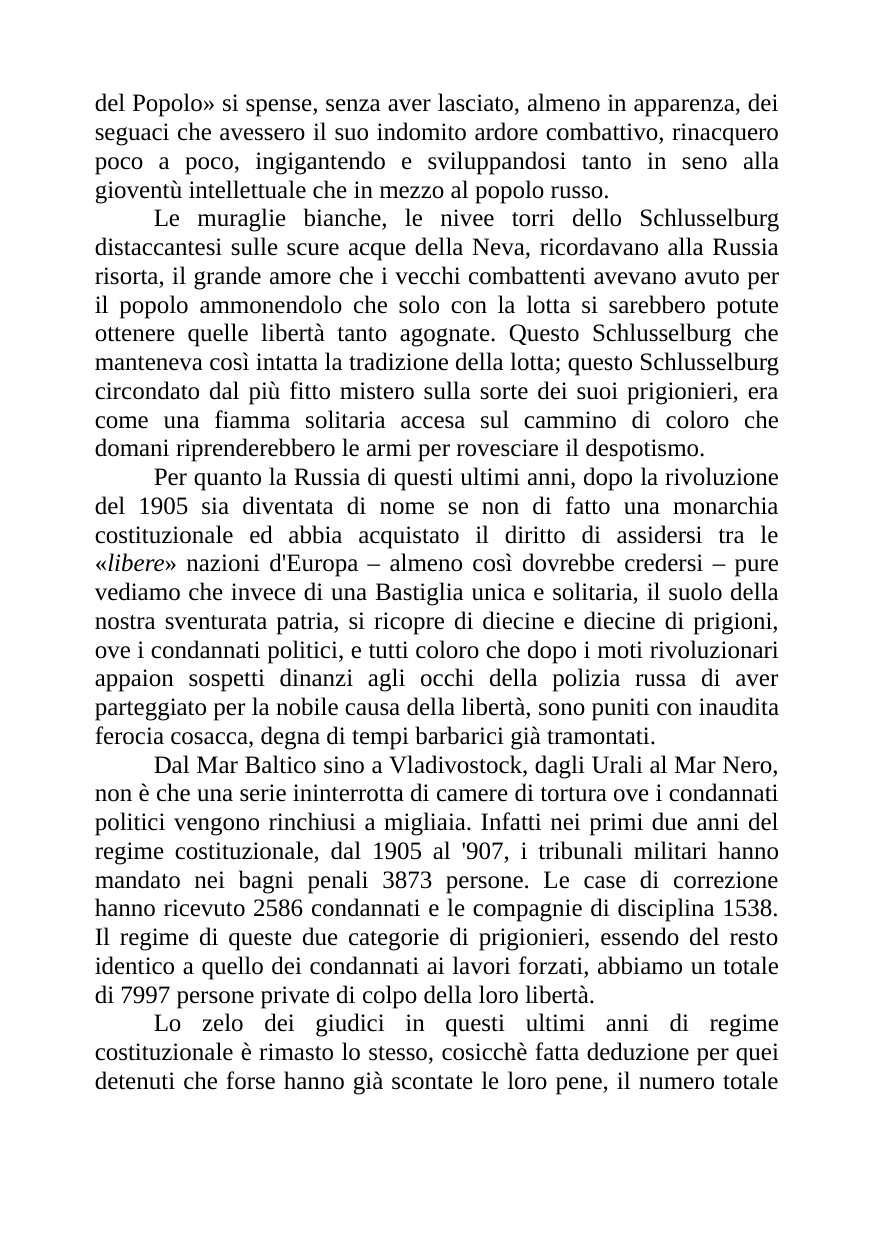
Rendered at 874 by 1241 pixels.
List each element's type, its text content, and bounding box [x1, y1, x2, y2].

text Lo zelo dei giudici in questi ultimi anni di regime costituzionale è rimasto lo stesso, cosicchè fatta deduzione per quei detenuti che forse hanno già scontate le loro pene, il numero totale [94, 1008, 779, 1095]
text Per quanto la Russia di questi ultimi anni, dopo la rivoluzione del 1905 sia diventata di nome se non di fatto una monarchia costituzionale ed abbia acquistato il diritto di assidersi tra le «libere» nazioni d'Europa – almeno così dovrebbe credersi – pure vediamo che invece di una Bastiglia unica e solitaria, il suolo della nostra sventurata patria, si ricopre di diecine e diecine di prigioni, ove i condannati politici, e tutti coloro che dopo i moti rivoluzionari appaion sospetti dinanzi agli occhi della polizia russa di aver parteggiato per la nobile causa della libertà, sono puniti con inaudita ferocia cosacca, degna di tempi barbarici già tramontati. [94, 462, 779, 750]
text Le muraglie bianche, le nivee torri dello Schlusselburg distaccantesi sulle scure acque della Neva, ricordavano alla Russia risorta, il grande amore che i vecchi combattenti avevano avuto per il popolo ammonendolo che solo con la lotta si sarebbero potute ottenere quelle libertà tanto agognate. Questo Schlusselburg che manteneva così intatta la tradizione della lotta; questo Schlusselburg circondato dal più fitto mistero sulla sorte dei suoi prigionieri, era come una fiamma solitaria accesa sul cammino di coloro che domani riprenderebbero le armi per rovesciare il despotismo. [94, 203, 779, 462]
text Dal Mar Baltico sino a Vladivostock, dagli Urali al Mar Nero, non è che una serie ininterrotta di camere di tortura ove i condannati politici vengono rinchiusi a migliaia. Infatti nei primi due anni del regime costituzionale, dal 1905 al '907, i tribunali militari hanno mandato nei bagni penali 3873 persone. Le case di correzione hanno ricevuto 2586 condannati e le compagnie di disciplina 1538. Il regime di queste due categorie di prigionieri, essendo del resto identico a quello dei condannati ai lavori forzati, abbiamo un totale di 7997 persone private di colpo della loro libertà. [94, 750, 779, 1008]
text del Popolo» si spense, senza aver lasciato, almeno in apparenza, dei seguaci che avessero il suo indomito ardore combattivo, rinacquero poco a poco, ingigantendo e sviluppandosi tanto in seno alla gioventù intellettuale che in mezzo al popolo russo. [94, 88, 779, 203]
